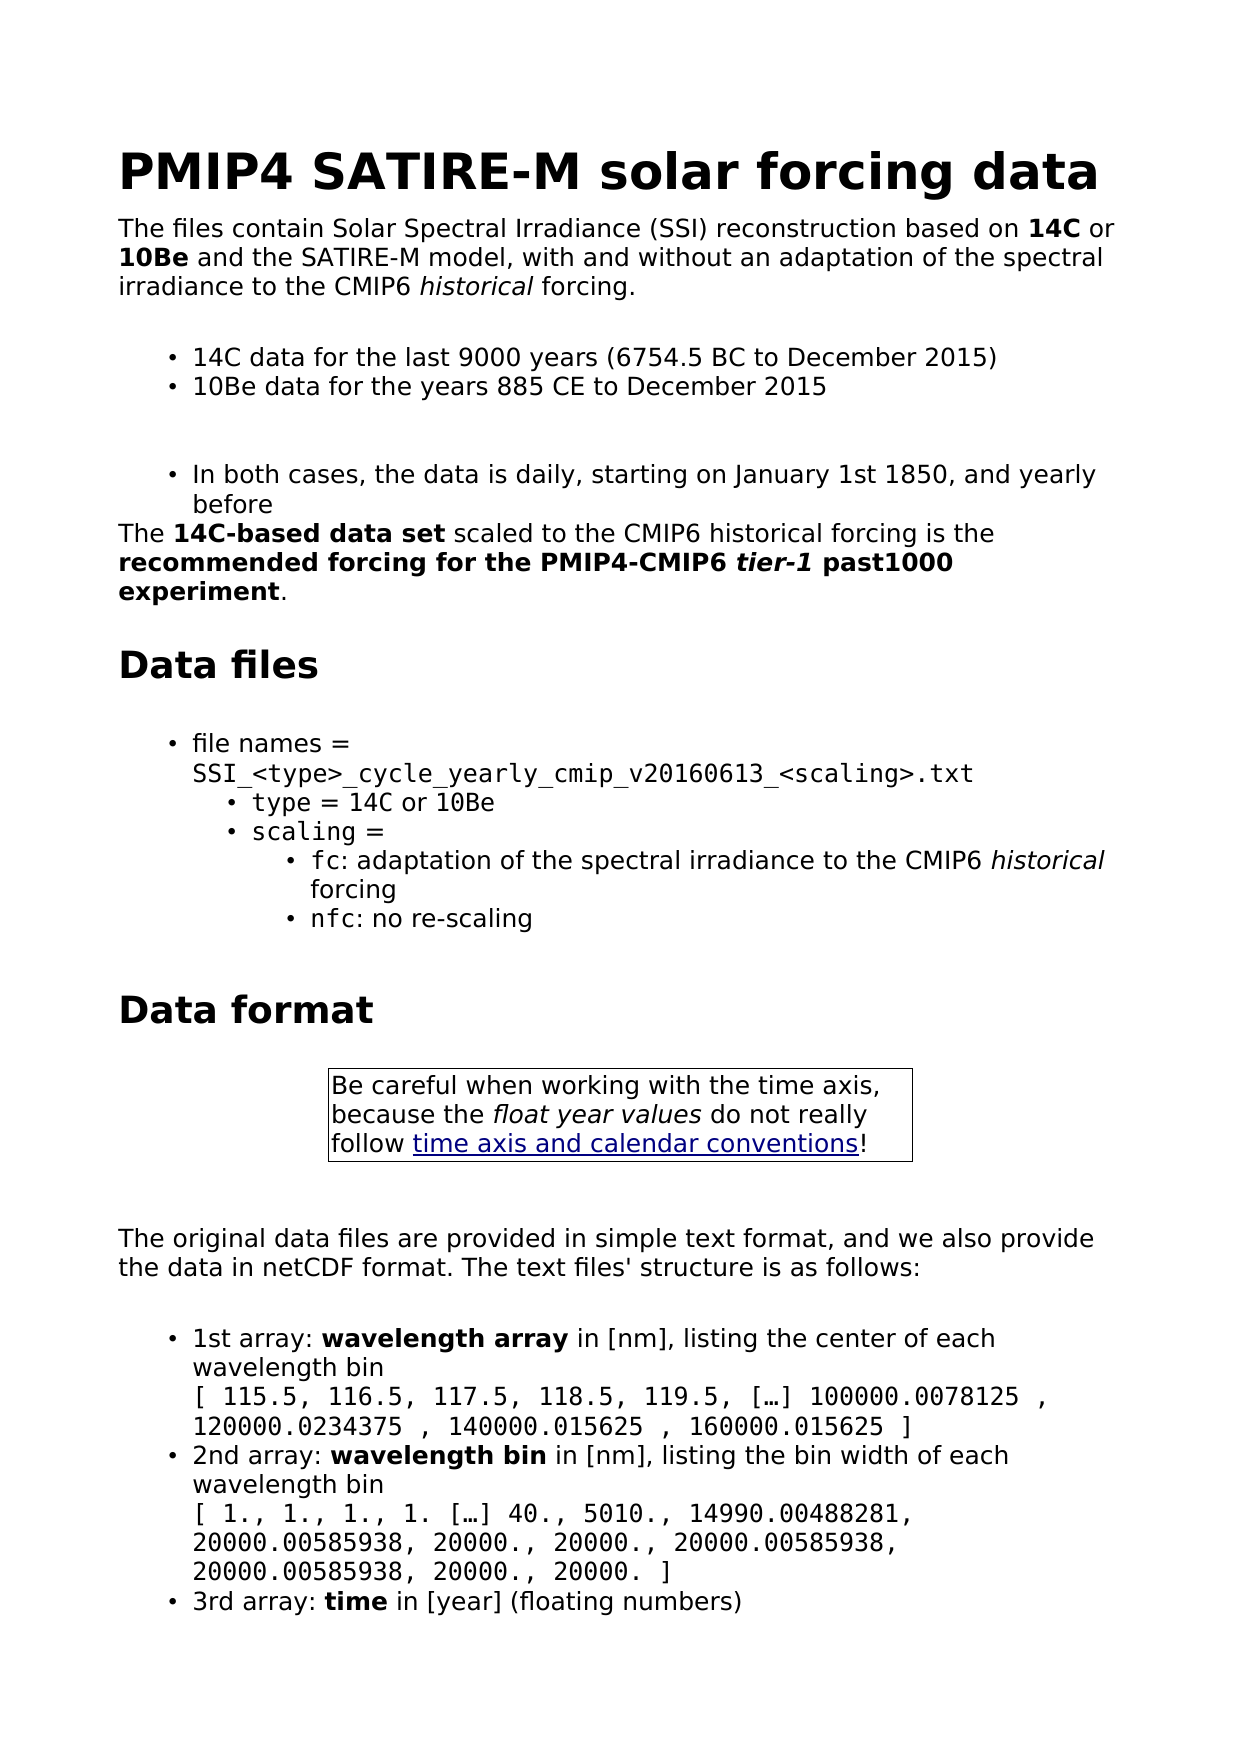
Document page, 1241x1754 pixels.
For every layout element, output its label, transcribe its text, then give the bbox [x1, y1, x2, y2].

text The 14C-based data set scaled to the CMIP6 historical forcing is the recommended forcing for the PMIP4-CMIP6 tier-1 past1000 experiment. [118, 519, 1122, 606]
list scaling = [236, 817, 1122, 846]
text The original data files are provided in simple text format, and we also provide the data in netCDF format. The text files' structure is as follows: [118, 1224, 1122, 1282]
list file names = SSI_<type>_cycle_yearly_cmip_v20160613_<scaling>.txt [177, 729, 1122, 788]
list 2nd array: wavelength bin in [nm], listing the bin width of each wavelength bin [ 1., 1., 1., 1. […] 40., 5010., 14990.00488281, 20000.00585938, 20000., 20000., 20000.00585938, 20000.00585938, 20000., 20000. ] [177, 1441, 1122, 1587]
subtitle Data format [118, 988, 1122, 1032]
subtitle PMIP4 SATIRE-M solar forcing data [118, 143, 1122, 201]
table_header Be careful when working with the time axis, because the float year values do not really follow time axis and calendar conventions! [329, 1069, 912, 1161]
list fc: adaptation of the spectral irradiance to the CMIP6 historical forcing [295, 846, 1122, 904]
list type = 14C or 10Be [236, 788, 1122, 817]
text The files contain Solar Spectral Irradiance (SSI) reconstruction based on 14C or 10Be and the SATIRE-M model, with and without an adaptation of the spectral irradiance to the CMIP6 historical forcing. [118, 214, 1122, 301]
list In both cases, the data is daily, starting on January 1st 1850, and yearly before [177, 461, 1122, 519]
list nfc: no re-scaling [295, 904, 1122, 934]
list 1st array: wavelength array in [nm], listing the center of each wavelength bin [ 115.5, 116.5, 117.5, 118.5, 119.5, […] 100000.0078125 , 120000.0234375 , 140000.015625 , 160000.015625 ] [177, 1324, 1122, 1441]
list 14C data for the last 9000 years (6754.5 BC to December 2015) [177, 343, 1122, 372]
list 10Be data for the years 885 CE to December 2015 [177, 372, 1122, 402]
list 3rd array: time in [year] (floating numbers) [177, 1587, 1122, 1616]
subtitle Data files [118, 644, 1122, 688]
